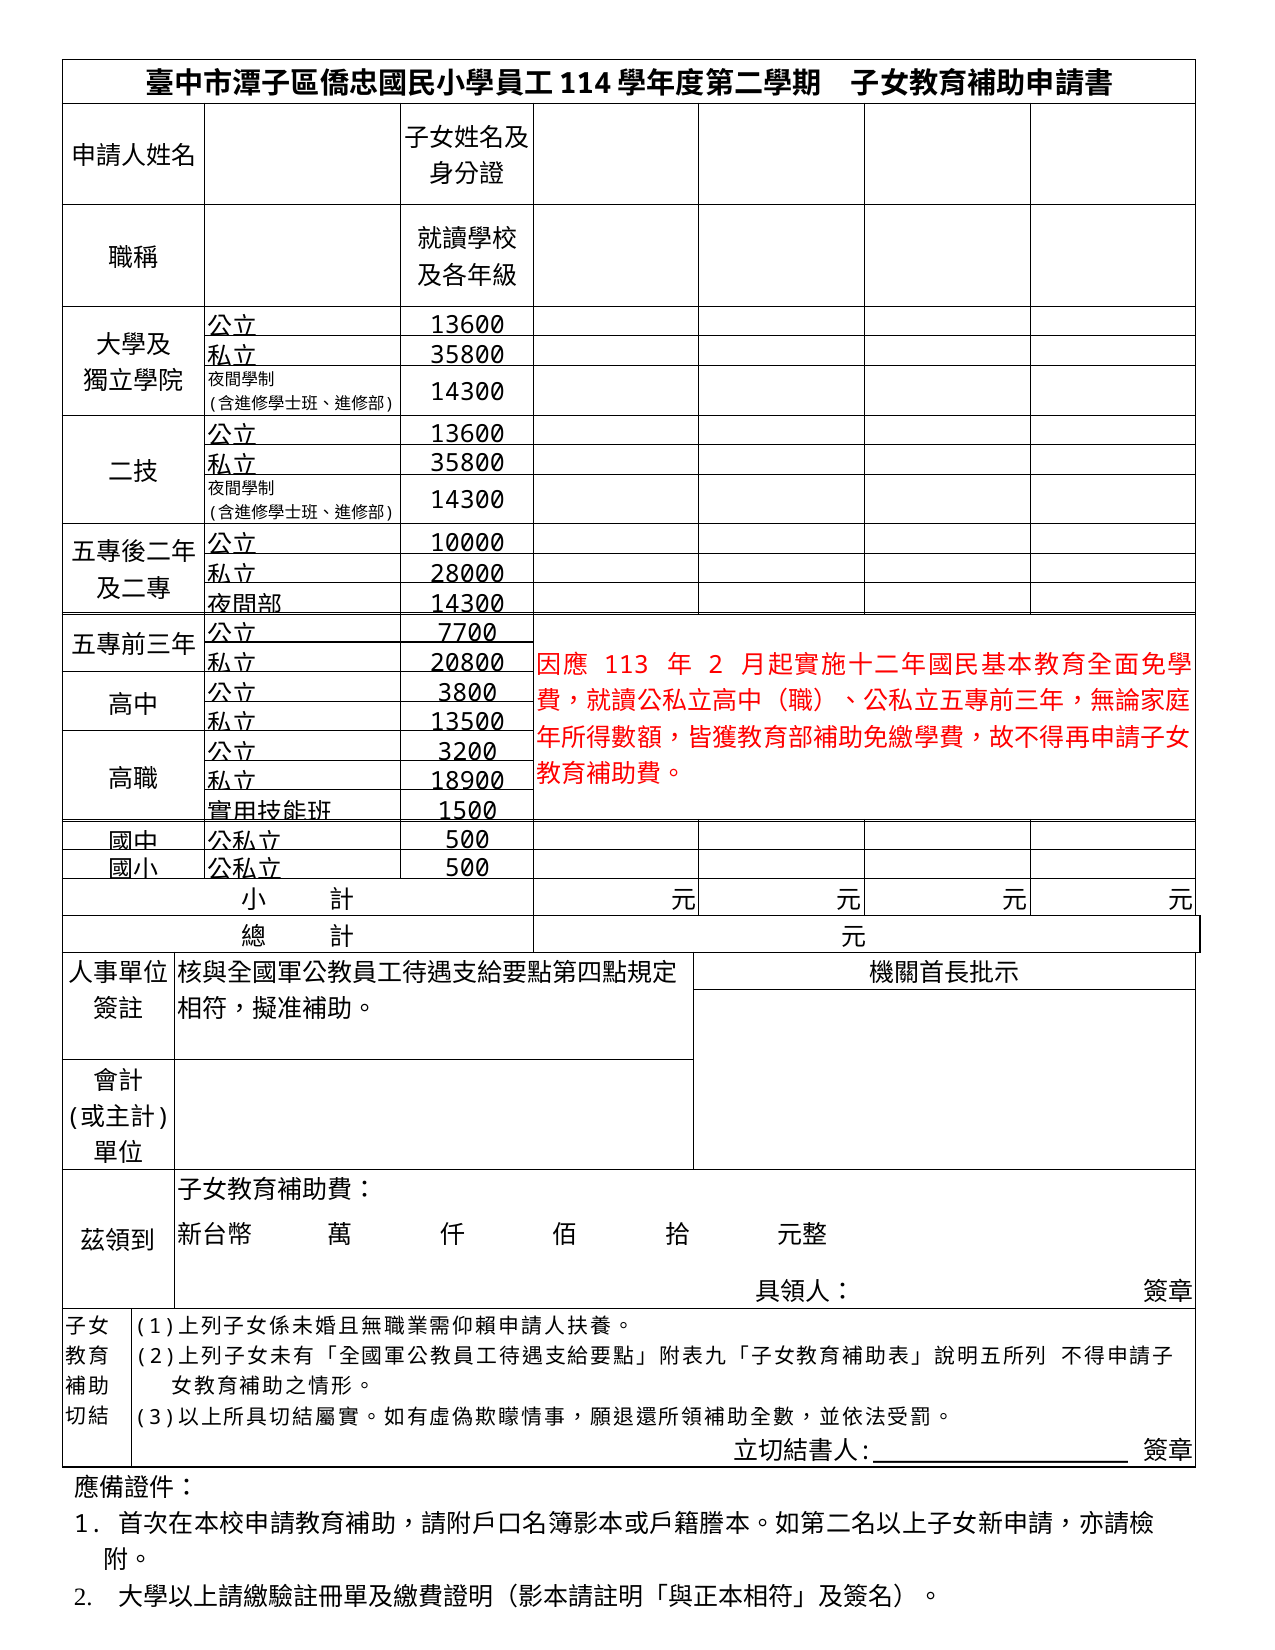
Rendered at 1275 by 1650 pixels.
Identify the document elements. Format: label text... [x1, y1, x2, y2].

table_cell 35800 [401, 336, 533, 365]
table_cell [1196, 1308, 1200, 1466]
table_cell 公私立 [205, 850, 400, 878]
table_cell [1031, 583, 1195, 612]
table_cell [865, 822, 1030, 848]
table_cell 子女教育補助切結 [63, 1309, 131, 1466]
table_cell [534, 475, 698, 523]
table_cell [1196, 849, 1200, 878]
table_cell [699, 822, 864, 848]
table_cell 夜間學制 (含進修學士班、進修部) [205, 475, 400, 523]
table_cell 因應 113 年 2 月起實施十二年國民基本教育全面免學費，就讀公私立高中（職）、公私立五專前三年，無論家庭年所得數額，皆獲教育部補助免繳學費，故不得再申請子女教育補助費。 [534, 615, 1195, 819]
table_cell 公立 [205, 524, 400, 553]
table_cell 茲領到 [63, 1170, 174, 1308]
table_cell [1031, 416, 1195, 444]
table_cell 會計 (或主計) 單位 [63, 1060, 174, 1169]
table_cell [1196, 789, 1200, 819]
table_cell [534, 850, 698, 878]
table_cell [1031, 366, 1195, 414]
table_cell 機關首長批示 [694, 953, 1195, 989]
table_cell [1196, 989, 1200, 1059]
table_cell [865, 205, 1030, 306]
table_cell [699, 307, 864, 335]
table_cell [205, 104, 400, 203]
table_cell 1500 [401, 790, 533, 819]
table_cell [1031, 524, 1195, 553]
table_cell 夜間學制 (含進修學士班、進修部) [205, 366, 400, 414]
table_cell [1196, 641, 1200, 671]
table_cell 子女教育補助費： 新台幣 萬 仟 佰 拾 元整 具領人： 簽章 [175, 1170, 1195, 1308]
table_cell [1196, 1059, 1200, 1169]
table_cell 13600 [401, 416, 533, 444]
table_cell 國中 [63, 822, 204, 848]
table_cell 公立 [205, 615, 400, 641]
table_cell 夜間部 [205, 583, 400, 612]
table_cell [1196, 553, 1200, 582]
table_cell [865, 336, 1030, 365]
table_cell [865, 307, 1030, 335]
table_cell [534, 445, 698, 474]
table_cell 國小 [63, 850, 204, 878]
table_cell [175, 1060, 693, 1169]
table_cell [534, 104, 698, 203]
table_cell [699, 850, 864, 878]
table_cell [699, 366, 864, 414]
table_cell [1031, 445, 1195, 474]
table_cell 18900 [401, 761, 533, 789]
table_cell 13600 [401, 307, 533, 335]
table_cell 35800 [401, 445, 533, 474]
table_cell [1196, 103, 1200, 203]
table_cell 元 [534, 916, 1199, 952]
table_cell 公私立 [205, 822, 400, 848]
table_cell 大學及 獨立學院 [63, 307, 204, 414]
table_cell 私立 [205, 554, 400, 582]
table_cell [865, 104, 1030, 203]
table_cell 元 元 [1031, 879, 1195, 915]
table_cell [534, 416, 698, 444]
table_cell [1196, 582, 1200, 612]
table_cell 3800 [401, 672, 533, 701]
table_cell [1031, 307, 1195, 335]
table_cell [1196, 671, 1200, 701]
table_cell 職稱 [63, 205, 204, 306]
table_cell 公立 [205, 731, 400, 760]
table_cell [699, 583, 864, 612]
table_cell [865, 445, 1030, 474]
table_cell [534, 205, 698, 306]
table_cell 小 計 [63, 879, 533, 915]
table_cell 500 [401, 850, 533, 878]
table_cell [699, 205, 864, 306]
table_cell [699, 475, 864, 523]
table_cell 500 [401, 822, 533, 848]
table_cell [1196, 415, 1200, 444]
table_cell [534, 554, 698, 582]
table_cell [205, 205, 400, 306]
table_cell [865, 554, 1030, 582]
table_cell [1196, 760, 1200, 789]
table_cell [699, 554, 864, 582]
table_cell 高中 [63, 672, 204, 730]
table_cell 私立 [205, 643, 400, 671]
table_cell [1196, 444, 1200, 474]
table_cell 二技 [63, 416, 204, 523]
table_cell [865, 524, 1030, 553]
table_cell [699, 524, 864, 553]
table_cell 私立 [205, 336, 400, 365]
table_cell 高職 [63, 731, 204, 819]
table_cell 私立 [205, 761, 400, 789]
table_cell [1031, 205, 1195, 306]
table_cell 20800 [401, 643, 533, 671]
table_cell [1031, 104, 1195, 203]
table_header [1196, 59, 1200, 102]
table_cell [1196, 819, 1200, 848]
table_cell [865, 850, 1030, 878]
table_cell [865, 366, 1030, 414]
table_cell 14300 [401, 366, 533, 414]
table_cell [1196, 523, 1200, 553]
table_cell [699, 445, 864, 474]
table_cell 元 [865, 879, 1030, 915]
table_cell [865, 583, 1030, 612]
table_cell 13500 [401, 702, 533, 730]
table_cell [694, 990, 1195, 1169]
table_cell [1196, 365, 1200, 414]
table_cell 元 [699, 879, 864, 915]
table_cell [1196, 1169, 1200, 1308]
table_cell 私立 [205, 702, 400, 730]
table_cell 10000 [401, 524, 533, 553]
table_cell 申請人姓名 [63, 104, 204, 203]
table_cell [534, 366, 698, 414]
table_cell [1196, 306, 1200, 335]
table_cell 14300 [401, 475, 533, 523]
table_cell [534, 822, 698, 848]
table_cell 公立 [205, 672, 400, 701]
table_cell 就讀學校 及各年級 [401, 205, 533, 306]
table_cell [1196, 878, 1200, 915]
table_cell [1196, 701, 1200, 730]
table_cell [699, 104, 864, 203]
table_cell 人事單位簽註 [63, 953, 174, 1059]
table_cell [534, 524, 698, 553]
table_cell 五專後二年 及二專 [63, 524, 204, 612]
table_cell [699, 336, 864, 365]
table_cell [699, 416, 864, 444]
table_cell 私立 [205, 445, 400, 474]
table_cell [865, 475, 1030, 523]
table_cell 核與全國軍公教員工待遇支給要點第四點規定相符，擬准補助。 [175, 953, 693, 1059]
list 首次在本校申請教育補助，請附戶口名簿影本或戶籍謄本。如第二名以上子女新申請，亦請檢附。 [74, 1504, 1157, 1576]
table_cell 子女姓名及 身分證 [401, 104, 533, 203]
table_cell 總 計 [63, 916, 533, 952]
table_cell [865, 416, 1030, 444]
table_cell [1196, 204, 1200, 306]
table_cell [1196, 612, 1200, 641]
list 大學以上請繳驗註冊單及繳費證明（影本請註明「與正本相符」及簽名）。 [74, 1576, 1157, 1612]
table_cell [534, 583, 698, 612]
text 應備證件： [74, 1468, 1157, 1504]
table_cell 14300 [401, 583, 533, 612]
table_cell 3200 [401, 731, 533, 760]
table_cell 五專前三年 [63, 615, 204, 671]
table_cell [1031, 475, 1195, 523]
table_cell 實用技能班 [205, 790, 400, 819]
table_cell 元 [534, 879, 698, 915]
table_cell [1031, 850, 1195, 878]
table_cell [1031, 822, 1195, 848]
table_cell [534, 307, 698, 335]
table_cell [534, 336, 698, 365]
table_cell 公立 [205, 307, 400, 335]
table_cell [1031, 554, 1195, 582]
table_header 臺中市潭子區僑忠國民小學員工114學年度第二學期 子女教育補助申請書 [63, 60, 1195, 102]
table_cell [1196, 953, 1200, 989]
table_cell (1)上列子女係未婚且無職業需仰賴申請人扶養。 (2)上列子女未有「全國軍公教員工待遇支給要點」附表九「子女教育補助表」說明五所列 不得申請子女教育補助之情形。 (3)以上所具切結屬實。如有虛偽欺矇情事，願退還所領補助全數，並依法受罰。 立切結書人:_________________ 簽章 [132, 1309, 1195, 1466]
table_cell [1196, 730, 1200, 760]
table_cell [1031, 336, 1195, 365]
table_cell 7700 [401, 615, 533, 641]
table_cell 公立 [205, 416, 400, 444]
table_cell [1196, 474, 1200, 523]
table_cell 28000 [401, 554, 533, 582]
table_cell [1196, 335, 1200, 365]
